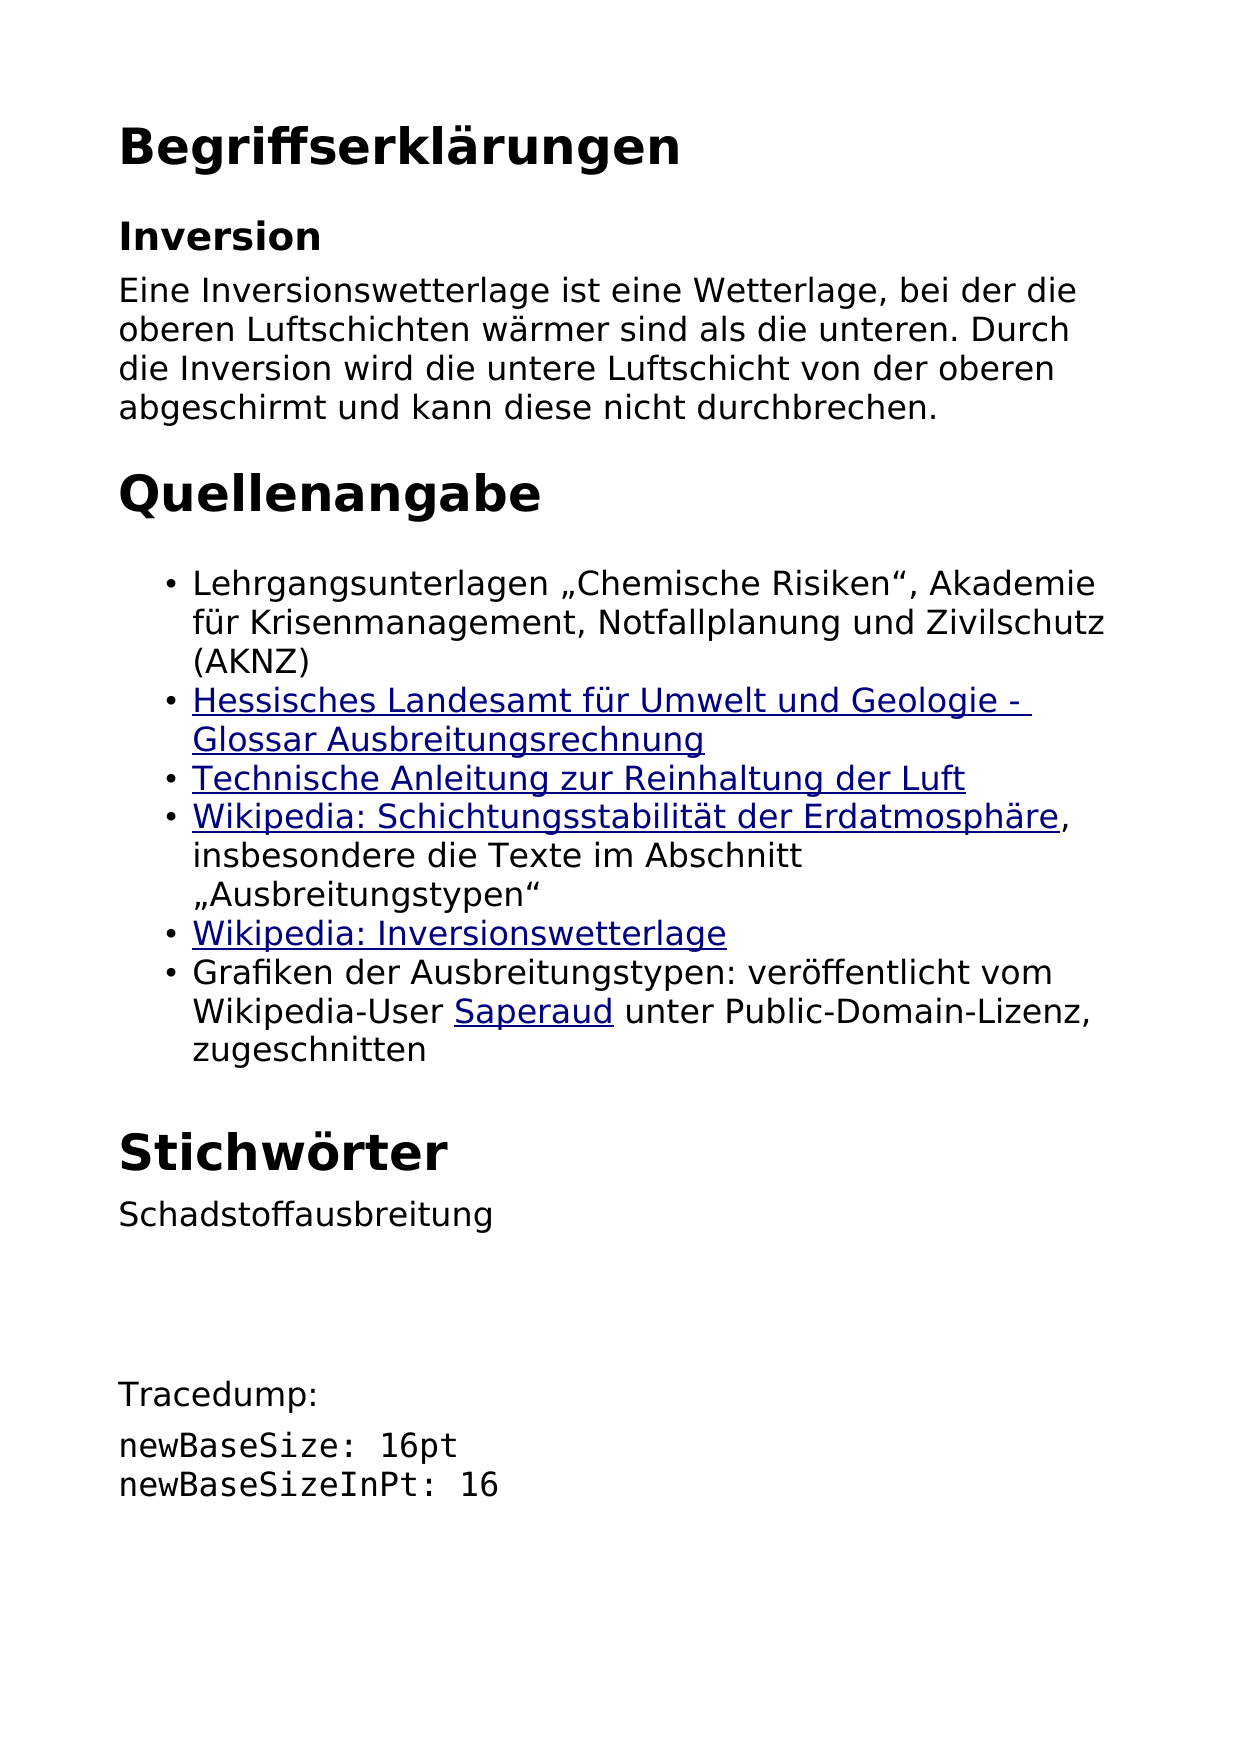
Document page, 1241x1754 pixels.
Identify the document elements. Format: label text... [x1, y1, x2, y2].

list Wikipedia: Schichtungsstabilität der Erdatmosphäre, insbesondere die Texte im Abschnitt „Ausbreitungstypen“ [177, 798, 1122, 914]
text newBaseSize: 16pt newBaseSizeInPt: 16 [118, 1427, 1122, 1504]
subtitle Quellenangabe [118, 464, 1122, 523]
text Tracedump: [118, 1337, 1122, 1414]
list Wikipedia: Inversionswetterlage [177, 914, 1122, 953]
list Lehrgangsunterlagen „Chemische Risiken“, Akademie für Krisenmanagement, Notfallplanung und Zivilschutz (AKNZ) [177, 565, 1122, 681]
subtitle Begriffserklärungen [118, 118, 1122, 176]
list Grafiken der Ausbreitungstypen: veröffentlicht vom Wikipedia-User Saperaud unter Public-Domain-Lizenz, zugeschnitten [177, 953, 1122, 1070]
text Schadstoffausbreitung [118, 1195, 1122, 1234]
list Technische Anleitung zur Reinhaltung der Luft [177, 759, 1122, 798]
list Hessisches Landesamt für Umwelt und Geologie - Glossar Ausbreitungsrechnung [177, 681, 1122, 759]
subtitle Inversion [118, 214, 1122, 259]
subtitle Stichwörter [118, 1124, 1122, 1182]
text Eine Inversionswetterlage ist eine Wetterlage, bei der die oberen Luftschichten wärmer sind als die unteren. Durch die Inversion wird die untere Luftschicht von der oberen abgeschirmt und kann diese nicht durchbrechen. [118, 272, 1122, 427]
